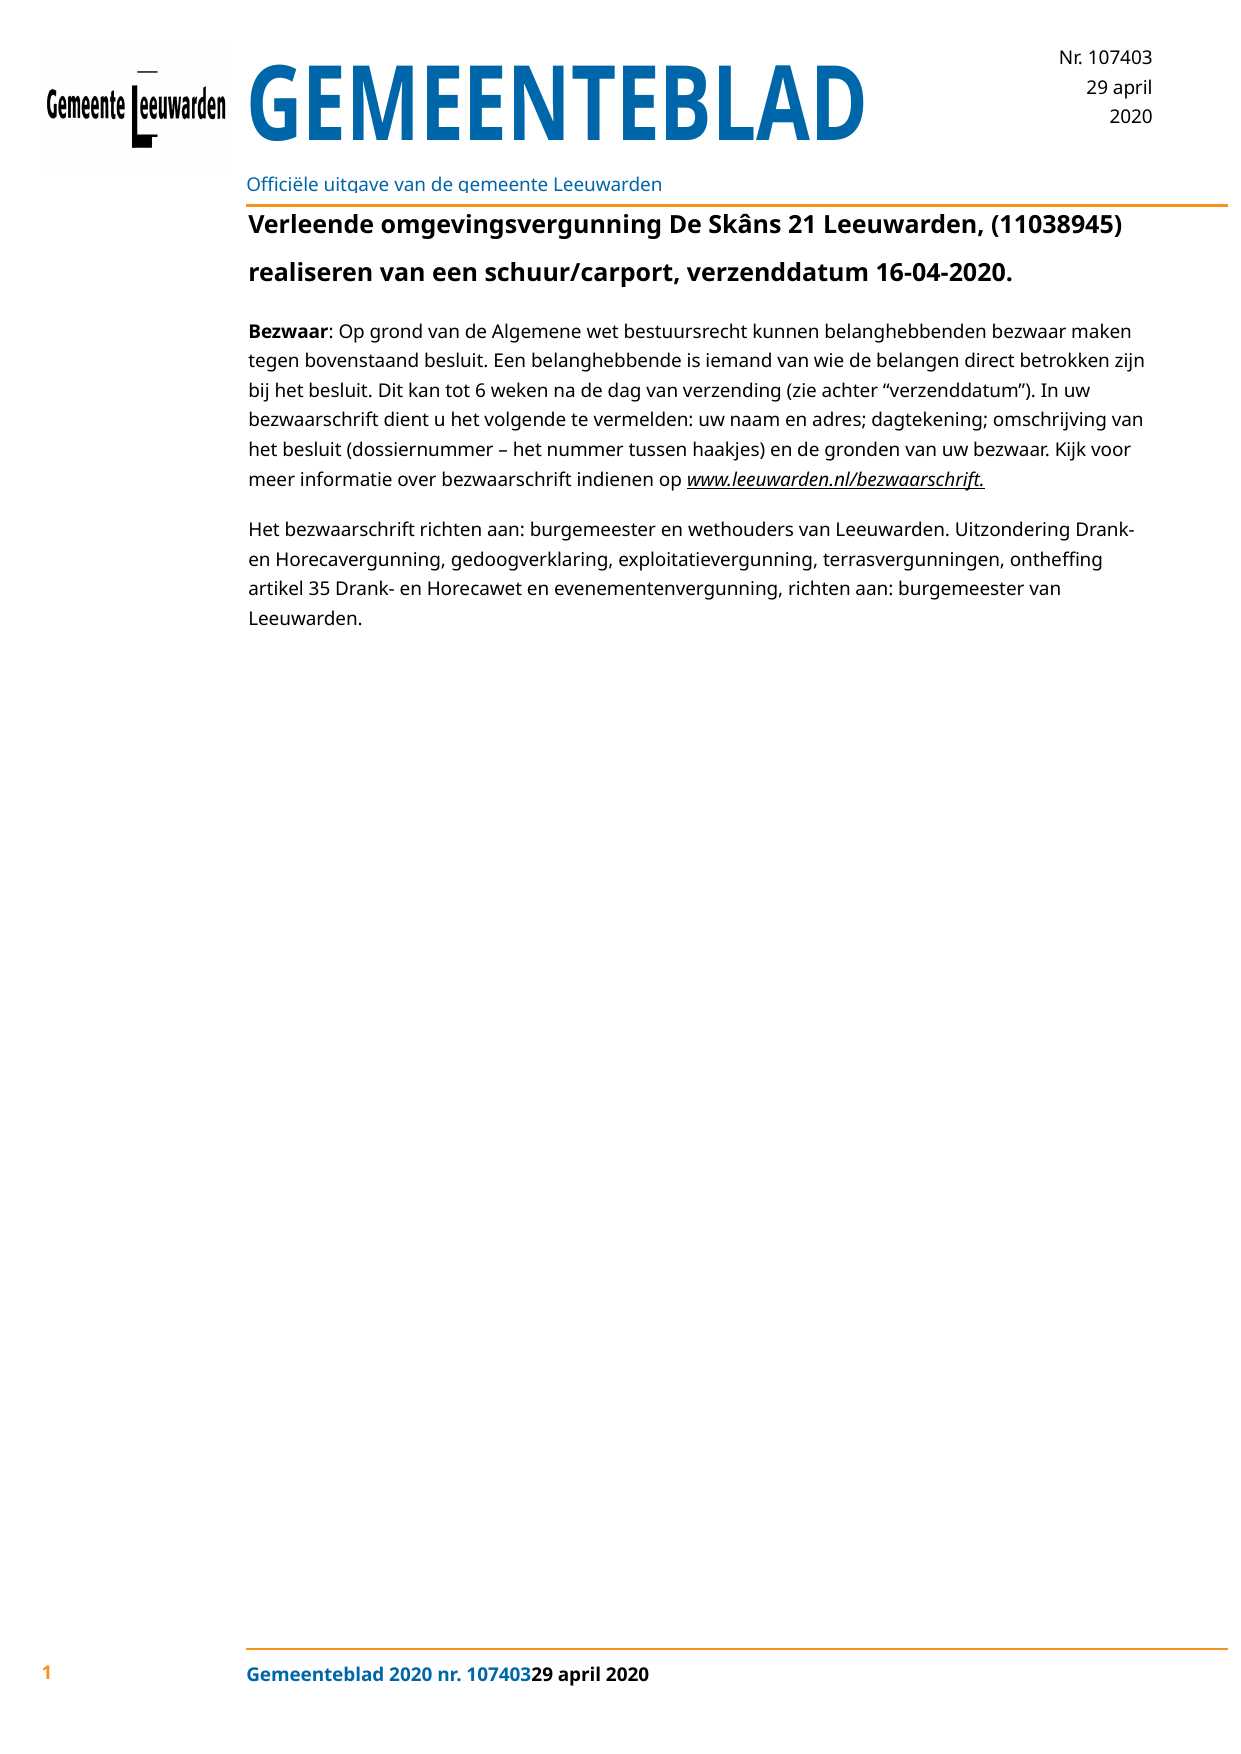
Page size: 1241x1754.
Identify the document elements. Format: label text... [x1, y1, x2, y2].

picture [41, 47, 231, 172]
text Bezwaar: Op grond van de Algemene wet bestuursrecht kunnen belanghebbenden bezwaar maken tegen bovenstaand besluit. Een belanghebbende is iemand van wie de belangen direct betrokken zijn bij het besluit. Dit kan tot 6 weken na de dag van verzending (zie achter “verzenddatum”). In uw bezwaarschrift dient u het volgende te vermelden: uw naam en adres; dagtekening; omschrijving van het besluit (dossiernummer – het nummer tussen haakjes) en de gronden van uw bezwaar. Kijk voor meer informatie over bezwaarschrift indienen op www.leeuwarden.nl/bezwaarschrift. [248, 318, 1152, 492]
text Het bezwaarschrift richten aan: burgemeester en wethouders van Leeuwarden. Uitzondering Drank- en Horecavergunning, gedoogverklaring, exploitatievergunning, terrasvergunningen, ontheffing artikel 35 Drank- en Horecawet en evenementenvergunning, richten aan: burgemeester van Leeuwarden. [248, 516, 1152, 631]
text Verleende omgevingsvergunning De Skâns 21 Leeuwarden, (11038945) realiseren van een schuur/carport, verzenddatum 16-04-2020. [248, 207, 1152, 288]
